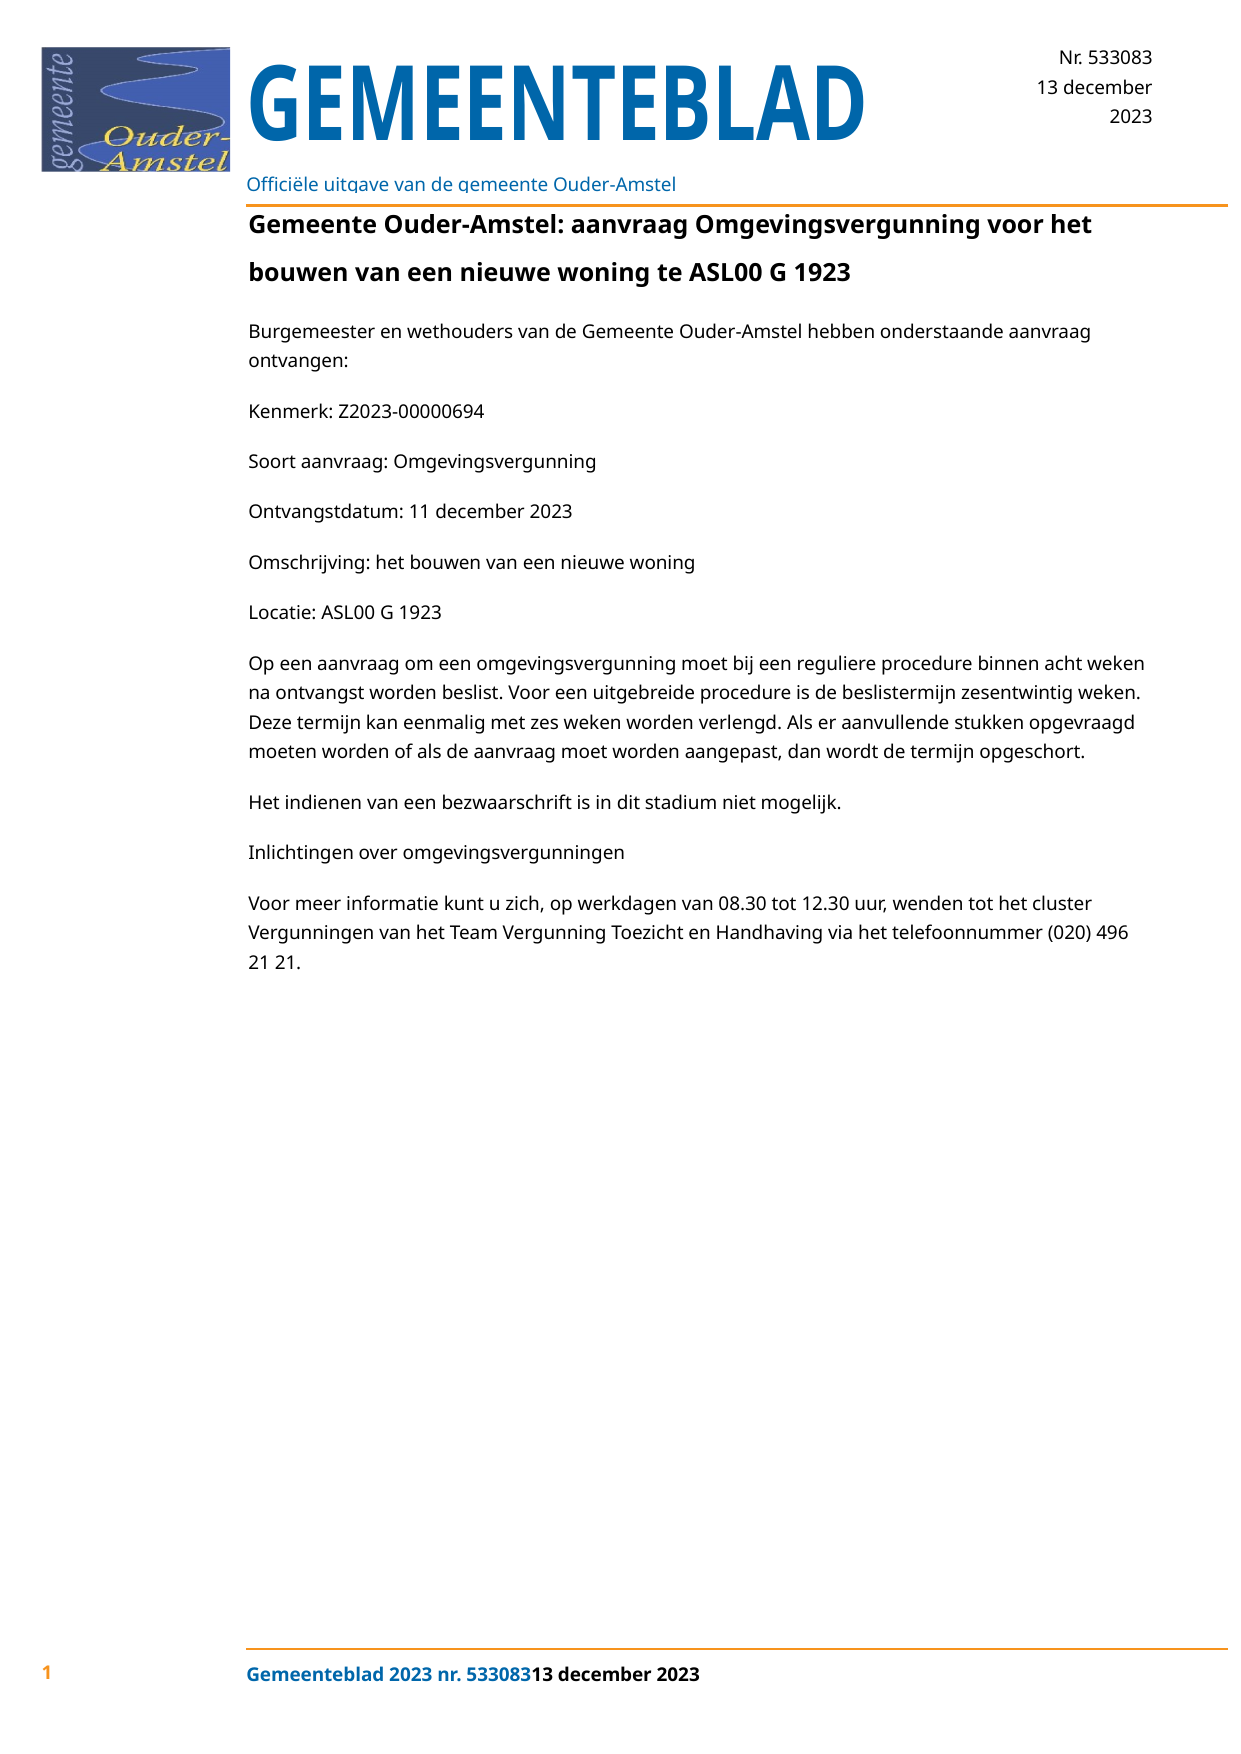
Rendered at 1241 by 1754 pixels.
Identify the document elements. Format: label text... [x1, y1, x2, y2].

text Burgemeester en wethouders van de Gemeente Ouder-Amstel hebben onderstaande aanvraag ontvangen: [248, 318, 1152, 373]
text Gemeente Ouder-Amstel: aanvraag Omgevingsvergunning voor het bouwen van een nieuwe woning te ASL00 G 1923 [248, 207, 1152, 288]
text Het indienen van een bezwaarschrift is in dit stadium niet mogelijk. [248, 789, 1152, 815]
text Op een aanvraag om een omgevingsvergunning moet bij een reguliere procedure binnen acht weken na ontvangst worden beslist. Voor een uitgebreide procedure is de beslistermijn zesentwintig weken. Deze termijn kan eenmalig met zes weken worden verlengd. Als er aanvullende stukken opgevraagd moeten worden of als de aanvraag moet worden aangepast, dan wordt de termijn opgeschort. [248, 650, 1152, 764]
text Soort aanvraag: Omgevingsvergunning [248, 448, 1152, 474]
text Inlichtingen over omgevingsvergunningen [248, 839, 1152, 865]
text Voor meer informatie kunt u zich, op werkdagen van 08.30 tot 12.30 uur, wenden tot het cluster Vergunningen van het Team Vergunning Toezicht en Handhaving via het telefoonnummer (020) 496 21 21. [248, 890, 1152, 975]
picture [41, 47, 231, 172]
text Omschrijving: het bouwen van een nieuwe woning [248, 549, 1152, 575]
text Kenmerk: Z2023-00000694 [248, 398, 1152, 424]
text Ontvangstdatum: 11 december 2023 [248, 499, 1152, 524]
text Locatie: ASL00 G 1923 [248, 599, 1152, 625]
